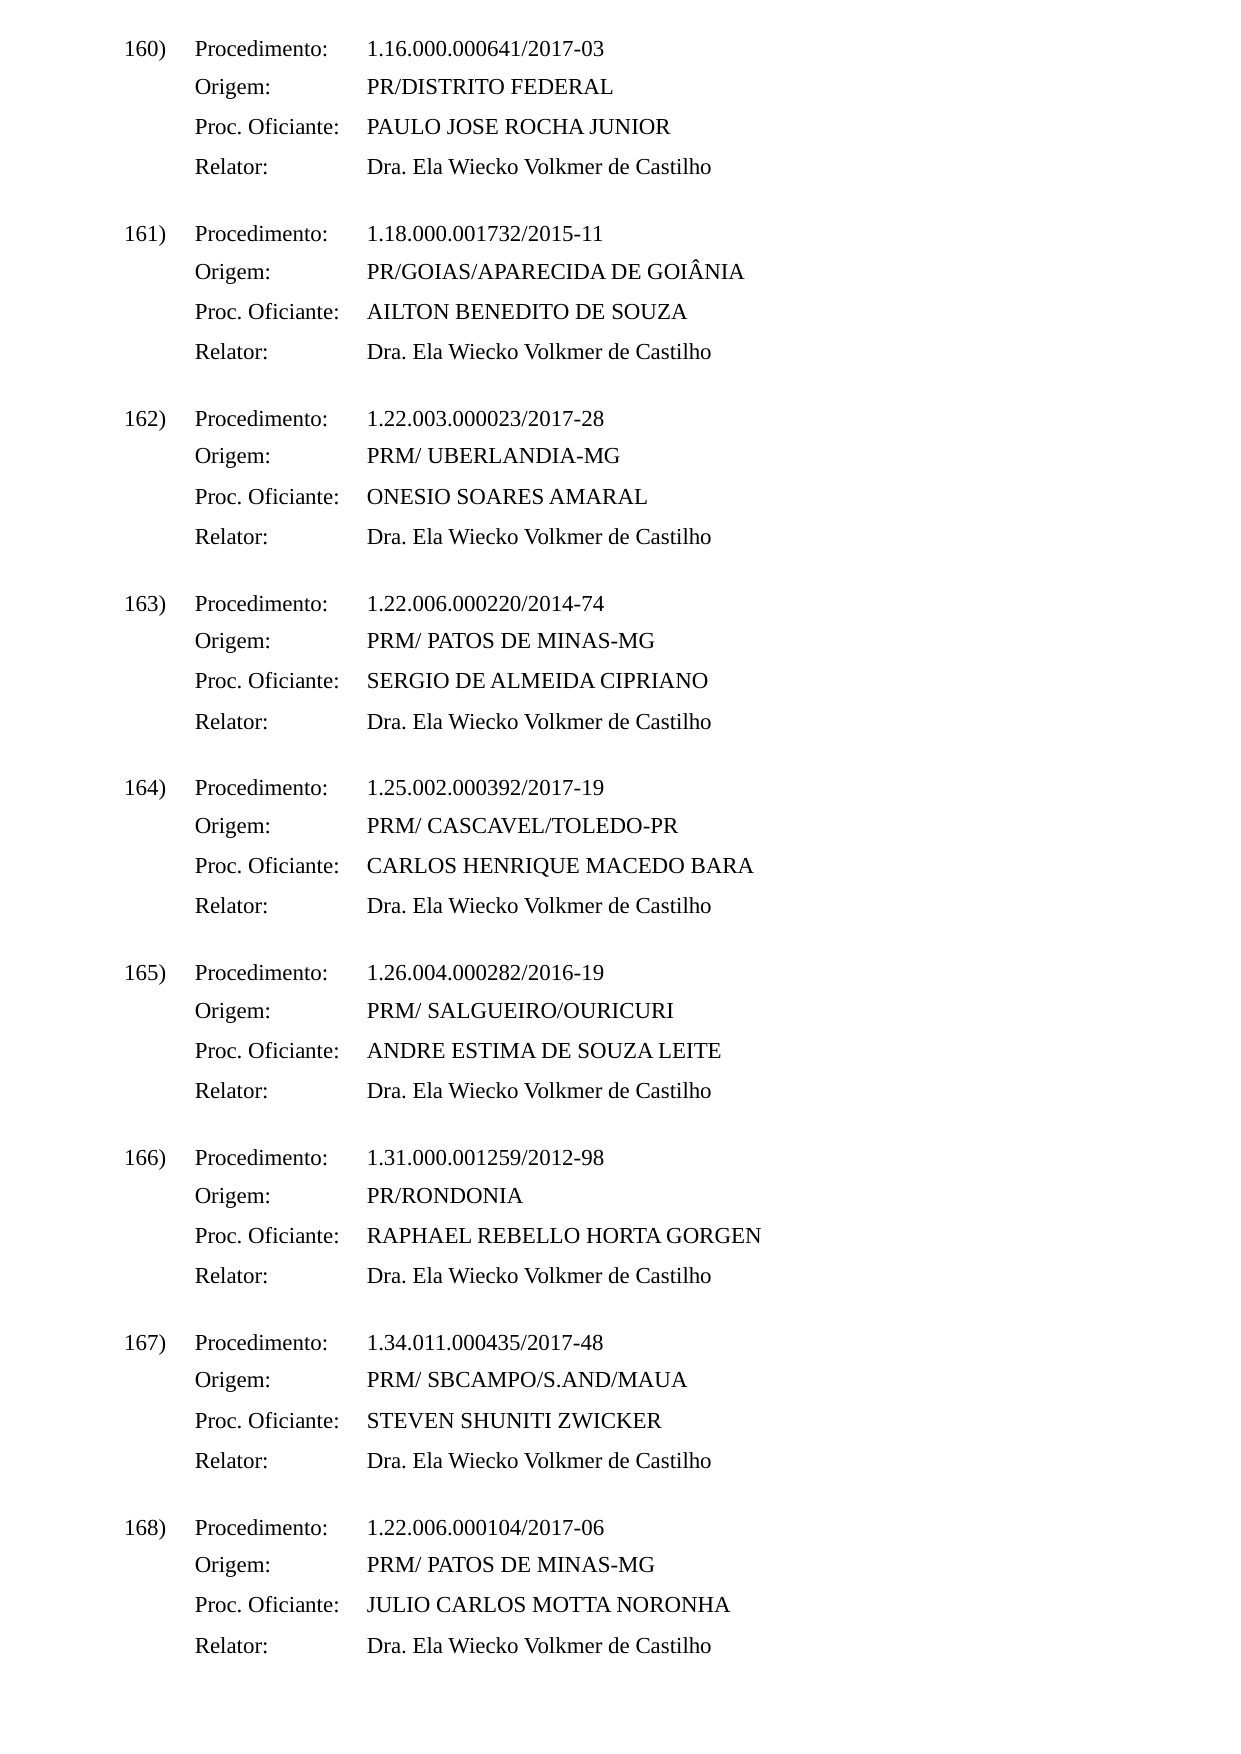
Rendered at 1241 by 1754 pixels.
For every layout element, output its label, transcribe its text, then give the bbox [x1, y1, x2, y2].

table_cell [118, 333, 189, 373]
table_cell ONESIO SOARES AMARAL [361, 477, 1122, 517]
table_cell [118, 437, 189, 477]
table_cell Origem: [189, 67, 361, 107]
table_cell Relator: [189, 887, 361, 927]
table_cell Dra. Ela Wiecko Volkmer de Castilho [361, 333, 1122, 373]
table_cell Dra. Ela Wiecko Volkmer de Castilho [361, 1256, 1122, 1297]
table_cell Dra. Ela Wiecko Volkmer de Castilho [361, 1072, 1122, 1112]
table_cell Relator: [189, 1626, 361, 1666]
table_cell [118, 622, 189, 662]
table_cell Relator: [189, 148, 361, 188]
table_cell [118, 1176, 189, 1216]
table_header 166) [118, 1138, 189, 1176]
table_header Procedimento: [189, 1508, 361, 1546]
table_cell Dra. Ela Wiecko Volkmer de Castilho [361, 702, 1122, 742]
table_cell Dra. Ela Wiecko Volkmer de Castilho [361, 517, 1122, 557]
table_cell Proc. Oficiante: [189, 477, 361, 517]
table_cell [118, 702, 189, 742]
table_header Procedimento: [189, 214, 361, 252]
table_cell Relator: [189, 517, 361, 557]
table_cell Proc. Oficiante: [189, 847, 361, 887]
table_header Procedimento: [189, 1323, 361, 1361]
table_cell Relator: [189, 702, 361, 742]
table_header Procedimento: [189, 769, 361, 806]
table_header 1.26.004.000282/2016-19 [361, 954, 1122, 991]
table_cell Origem: [189, 1361, 361, 1401]
table_header 163) [118, 584, 189, 622]
table_header 162) [118, 399, 189, 437]
table_cell Dra. Ela Wiecko Volkmer de Castilho [361, 887, 1122, 927]
table_cell Relator: [189, 1072, 361, 1112]
table_cell [118, 806, 189, 847]
table_cell ANDRE ESTIMA DE SOUZA LEITE [361, 1031, 1122, 1072]
table_cell [118, 1401, 189, 1441]
table_header Procedimento: [189, 399, 361, 437]
table_cell PRM/ UBERLANDIA-MG [361, 437, 1122, 477]
table_cell [118, 517, 189, 557]
table_cell PRM/ SBCAMPO/S.AND/MAUA [361, 1361, 1122, 1401]
table_header Procedimento: [189, 1138, 361, 1176]
table_cell PR/DISTRITO FEDERAL [361, 67, 1122, 107]
table_header 1.18.000.001732/2015-11 [361, 214, 1122, 252]
table_cell JULIO CARLOS MOTTA NORONHA [361, 1586, 1122, 1626]
table_cell Relator: [189, 333, 361, 373]
table_header 1.25.002.000392/2017-19 [361, 769, 1122, 806]
table_cell Dra. Ela Wiecko Volkmer de Castilho [361, 1626, 1122, 1666]
table_cell SERGIO DE ALMEIDA CIPRIANO [361, 662, 1122, 702]
table_header 160) [118, 30, 189, 67]
table_cell AILTON BENEDITO DE SOUZA [361, 292, 1122, 332]
table_header 165) [118, 954, 189, 991]
table_cell Origem: [189, 252, 361, 292]
table_header 1.22.006.000220/2014-74 [361, 584, 1122, 622]
table_cell [118, 1441, 189, 1481]
table_cell [118, 1546, 189, 1586]
table_cell Proc. Oficiante: [189, 1216, 361, 1256]
table_cell [118, 1031, 189, 1072]
table_cell Origem: [189, 991, 361, 1031]
table_cell Proc. Oficiante: [189, 662, 361, 702]
table_cell PRM/ CASCAVEL/TOLEDO-PR [361, 806, 1122, 847]
table_cell Proc. Oficiante: [189, 292, 361, 332]
table_cell Proc. Oficiante: [189, 1586, 361, 1626]
table_cell [118, 477, 189, 517]
table_cell PR/RONDONIA [361, 1176, 1122, 1216]
table_cell [118, 67, 189, 107]
table_cell Origem: [189, 806, 361, 847]
table_cell [118, 991, 189, 1031]
table_cell CARLOS HENRIQUE MACEDO BARA [361, 847, 1122, 887]
table_cell Origem: [189, 622, 361, 662]
table_cell STEVEN SHUNITI ZWICKER [361, 1401, 1122, 1441]
table_header 167) [118, 1323, 189, 1361]
table_cell Proc. Oficiante: [189, 1401, 361, 1441]
table_cell [118, 148, 189, 188]
table_cell [118, 252, 189, 292]
table_cell [118, 887, 189, 927]
table_header 168) [118, 1508, 189, 1546]
table_cell [118, 1256, 189, 1297]
table_cell PAULO JOSE ROCHA JUNIOR [361, 108, 1122, 148]
table_cell Proc. Oficiante: [189, 1031, 361, 1072]
table_cell [118, 662, 189, 702]
table_cell Origem: [189, 1546, 361, 1586]
table_header 1.22.006.000104/2017-06 [361, 1508, 1122, 1546]
table_cell Origem: [189, 1176, 361, 1216]
table_cell [118, 292, 189, 332]
table_header Procedimento: [189, 30, 361, 67]
table_header 1.16.000.000641/2017-03 [361, 30, 1122, 67]
table_cell Dra. Ela Wiecko Volkmer de Castilho [361, 1441, 1122, 1481]
table_cell RAPHAEL REBELLO HORTA GORGEN [361, 1216, 1122, 1256]
table_header 164) [118, 769, 189, 806]
table_cell [118, 847, 189, 887]
table_header 1.34.011.000435/2017-48 [361, 1323, 1122, 1361]
table_cell Origem: [189, 437, 361, 477]
table_cell [118, 1626, 189, 1666]
table_cell [118, 1216, 189, 1256]
table_cell Proc. Oficiante: [189, 108, 361, 148]
table_cell [118, 1072, 189, 1112]
table_cell Dra. Ela Wiecko Volkmer de Castilho [361, 148, 1122, 188]
table_header 161) [118, 214, 189, 252]
table_cell PRM/ PATOS DE MINAS-MG [361, 622, 1122, 662]
table_cell PR/GOIAS/APARECIDA DE GOIÂNIA [361, 252, 1122, 292]
table_cell PRM/ PATOS DE MINAS-MG [361, 1546, 1122, 1586]
table_header Procedimento: [189, 584, 361, 622]
table_cell [118, 1586, 189, 1626]
table_cell Relator: [189, 1256, 361, 1297]
table_cell PRM/ SALGUEIRO/OURICURI [361, 991, 1122, 1031]
table_cell [118, 108, 189, 148]
table_header Procedimento: [189, 954, 361, 991]
table_cell Relator: [189, 1441, 361, 1481]
table_cell [118, 1361, 189, 1401]
table_header 1.22.003.000023/2017-28 [361, 399, 1122, 437]
table_header 1.31.000.001259/2012-98 [361, 1138, 1122, 1176]
